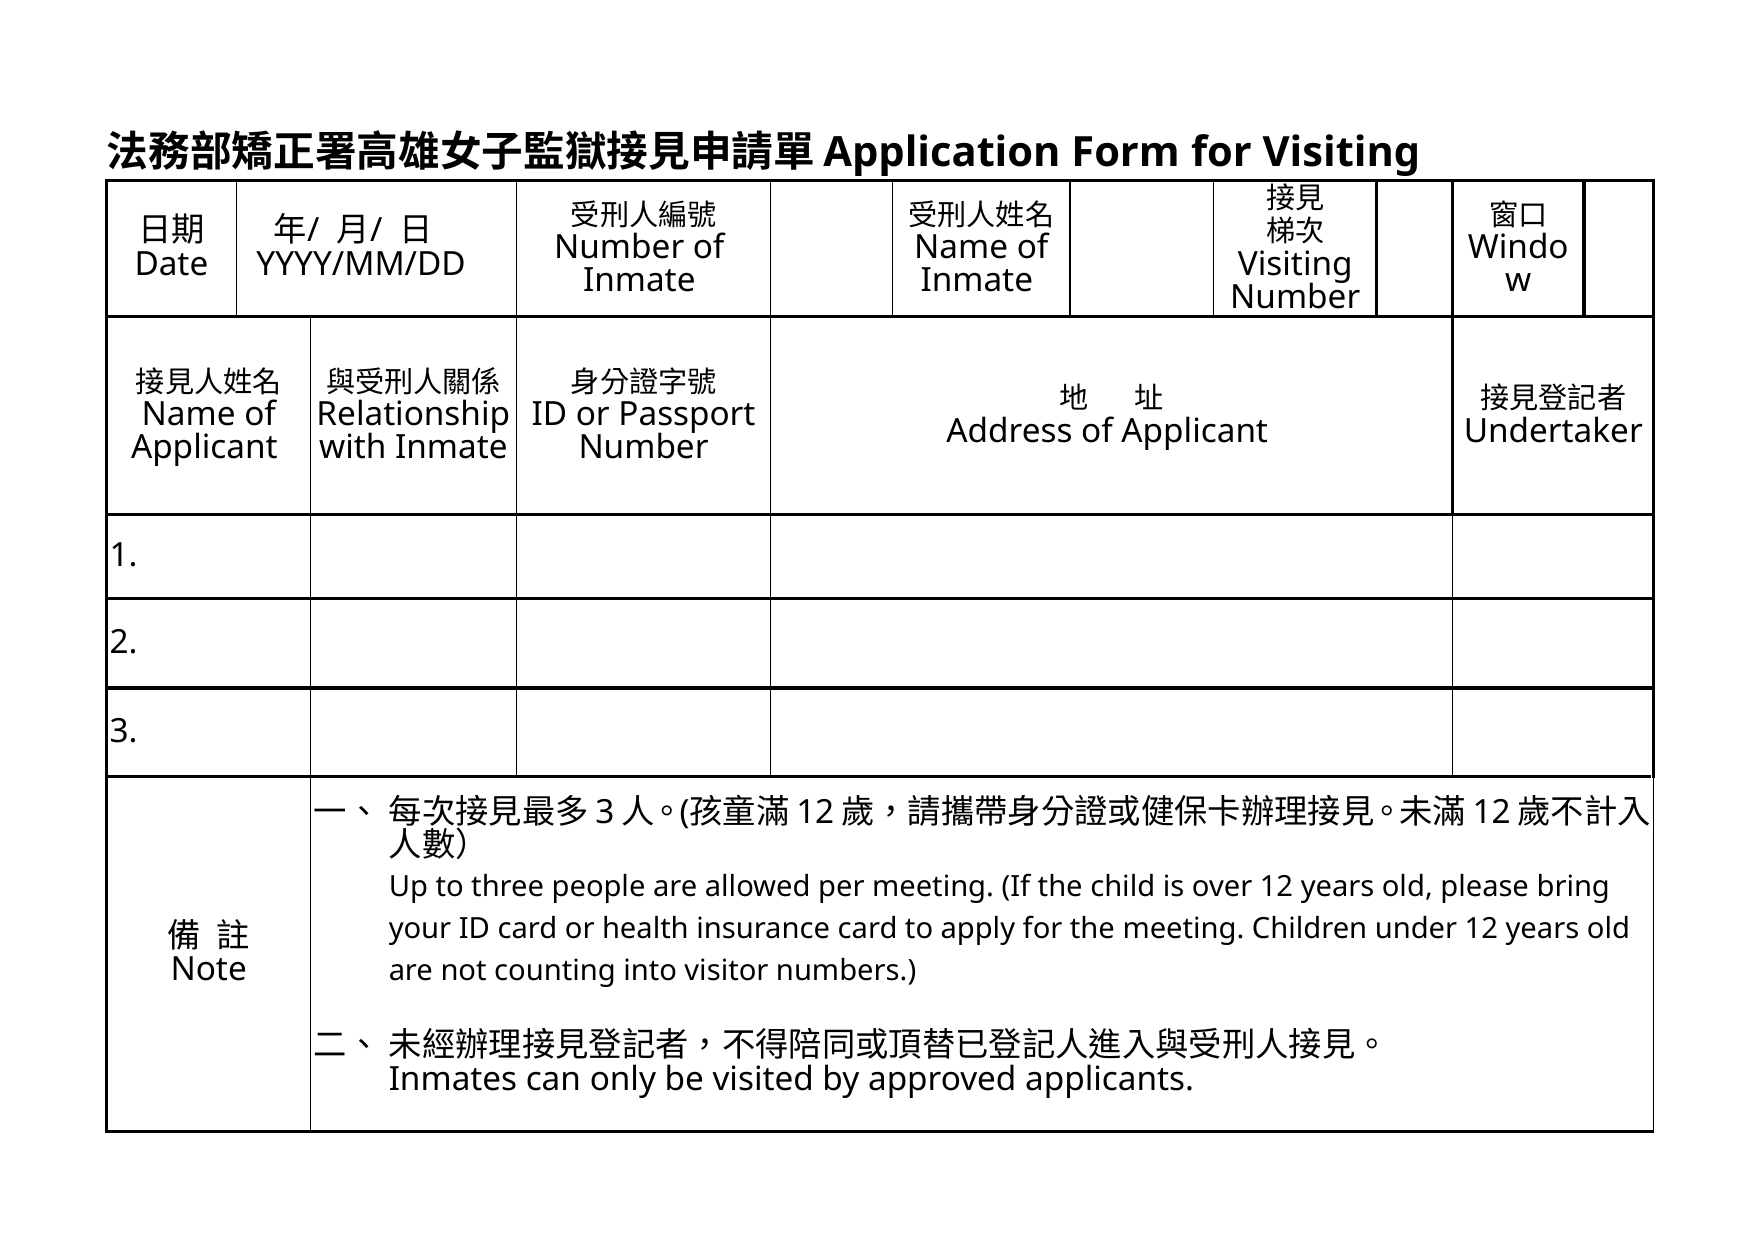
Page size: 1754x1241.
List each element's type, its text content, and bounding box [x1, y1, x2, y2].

table_cell [1453, 690, 1652, 775]
table_cell [771, 600, 1452, 686]
table_cell [517, 690, 770, 775]
table_header 日期 Date [108, 182, 236, 315]
table_cell 1. [108, 516, 310, 597]
table_header 年/ 月/ 日 YYYY/MM/DD [237, 182, 516, 315]
table_header 窗口 Window [1454, 182, 1582, 315]
table_cell [311, 516, 516, 597]
table_cell [311, 600, 516, 686]
table_cell [1453, 516, 1652, 597]
table_cell [771, 516, 1452, 597]
table_cell 3. [108, 690, 310, 775]
table_header 受刑人姓名 Name of Inmate [893, 182, 1069, 315]
table_header [1071, 182, 1213, 315]
table_cell [1453, 600, 1652, 686]
table_cell [311, 690, 516, 775]
table_cell 接見登記者 Undertaker [1454, 318, 1652, 513]
table_cell [517, 516, 770, 597]
table_cell [771, 690, 1452, 775]
table_cell 接見人姓名 Name of Applicant [108, 318, 310, 513]
table_header 接見 梯次 Visiting Number [1214, 182, 1375, 315]
table_cell 2. [108, 600, 310, 686]
table_cell 地 址 Address of Applicant [771, 318, 1451, 513]
table_cell 與受刑人關係 Relationship with Inmate [311, 318, 516, 513]
table_header [771, 182, 892, 315]
table_header [1586, 182, 1652, 315]
table_cell 身分證字號 ID or Passport Number [517, 318, 770, 513]
table_cell 備 註 Note [108, 778, 310, 1130]
table_cell [517, 600, 770, 686]
table_header 受刑人編號 Number of Inmate [517, 182, 770, 315]
table_cell 每次接見最多3人。(孩童滿12歲，請攜帶身分證或健保卡辦理接見。未滿12歲不計入人數） Up to three people are allowed per meeting. (If the child is over 12 years old, please bring your ID card or health insurance card to apply for the meeting. Children under 12 years old are not counting into visitor numbers.) 未經辦理接見登記者，不得陪同或頂替已登記人進入與受刑人接見。 Inmates can only be visited by approved applicants. [311, 775, 1653, 1130]
text 法務部矯正署高雄女子監獄接見申請單Application Form for Visiting [106, 118, 1648, 179]
table_header [1378, 182, 1451, 315]
